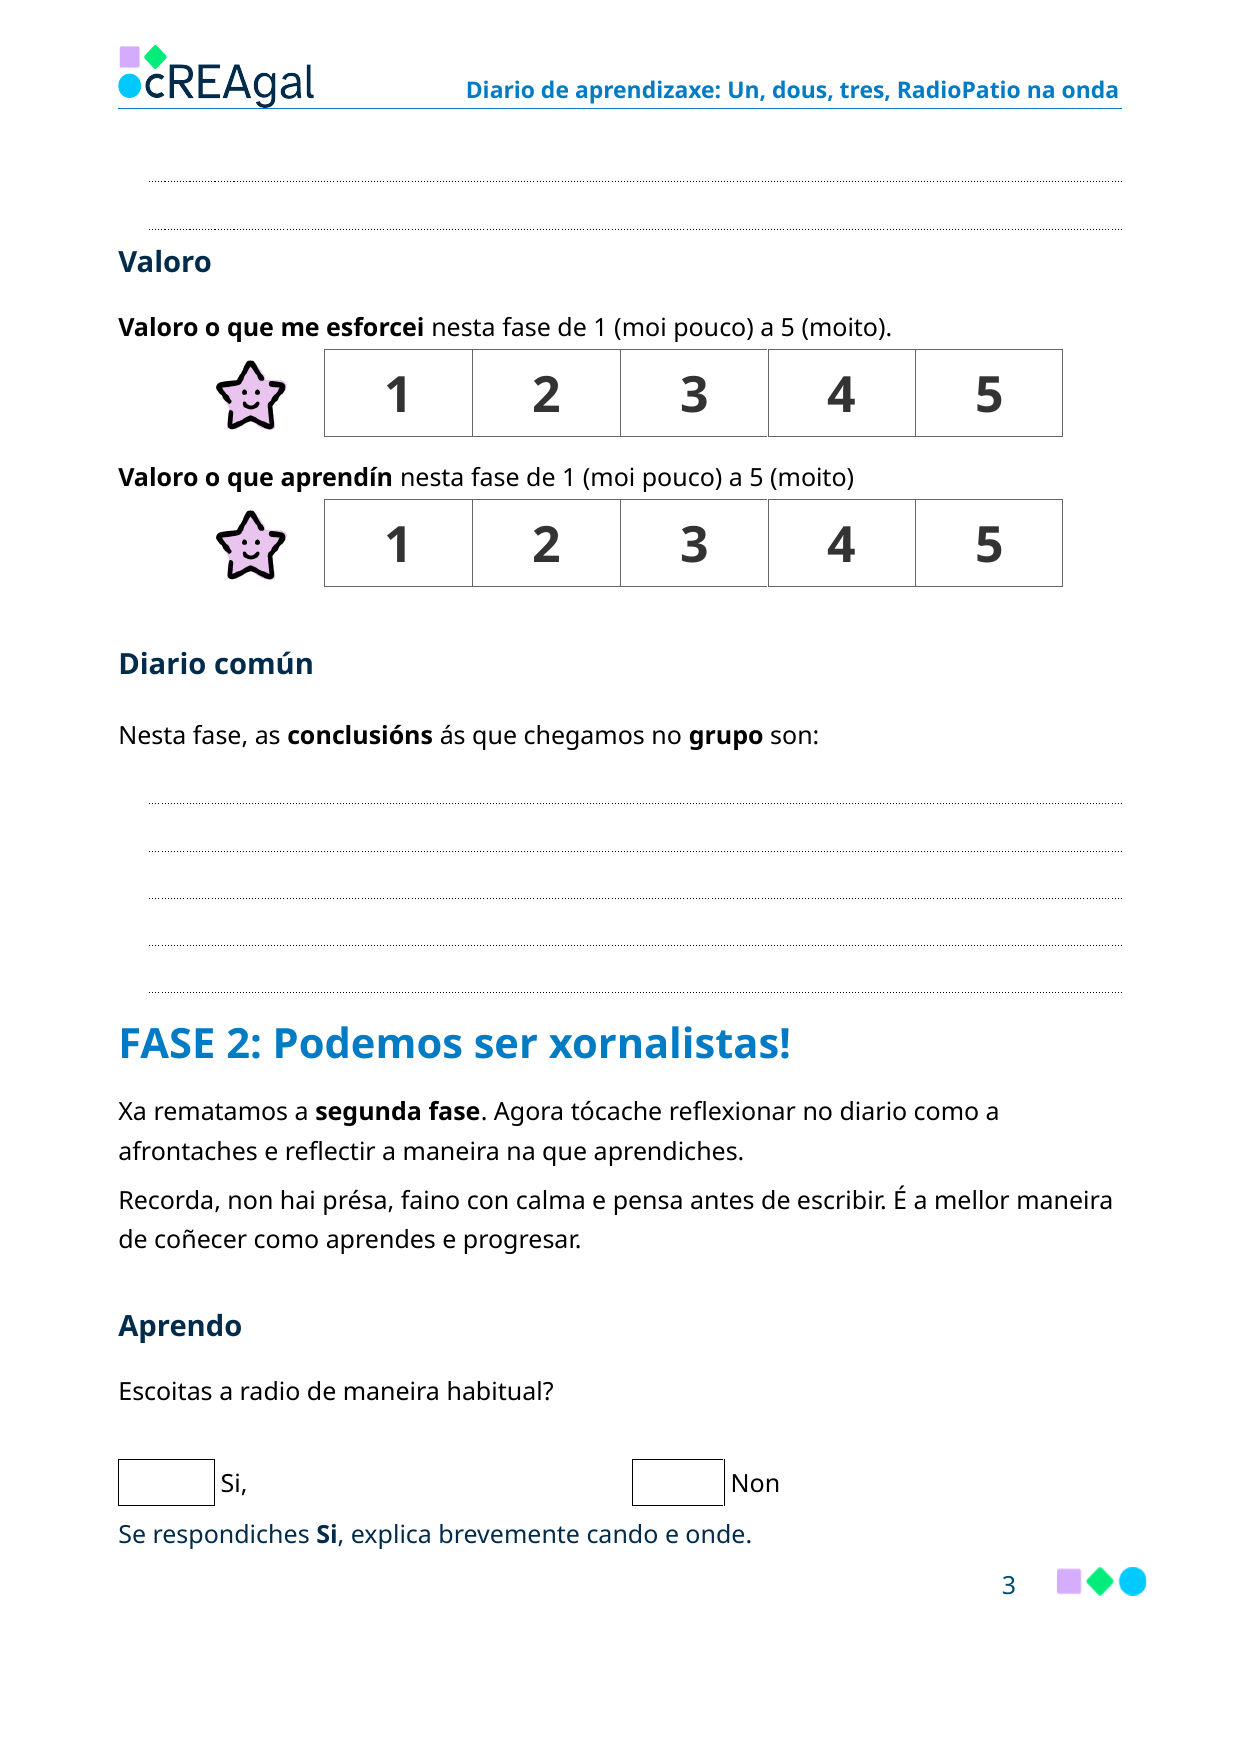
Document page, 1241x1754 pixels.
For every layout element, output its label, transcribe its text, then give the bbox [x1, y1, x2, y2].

text Valoro o que aprendín nesta fase de 1 (moi pouco) a 5 (moito) [118, 459, 1122, 493]
table_header 5 [916, 500, 1062, 586]
subtitle Valoro [118, 242, 1122, 281]
table_cell [234, 183, 1122, 230]
table_cell [148, 183, 234, 230]
table_header 4 [769, 350, 915, 436]
subtitle Aprendo [118, 1305, 1122, 1345]
table_header Non [725, 1459, 1144, 1506]
subtitle Diario común [118, 643, 1122, 683]
text Escoitas a radio de maneira habitual? [118, 1374, 1122, 1408]
picture [1137, 1567, 1147, 1578]
table_header [177, 349, 324, 437]
table_cell [148, 946, 1122, 993]
table_header [177, 499, 324, 587]
table_header 2 [473, 350, 620, 436]
table_header [119, 1460, 214, 1505]
table_header 3 [621, 500, 767, 586]
picture [118, 45, 314, 108]
table_header 1 [325, 350, 472, 436]
picture [1136, 1584, 1147, 1596]
table_cell [148, 899, 1122, 946]
text Recorda, non hai présa, faino con calma e pensa antes de escribir. É a mellor maneira de coñecer como aprendes e progresar. [118, 1183, 1122, 1256]
picture [1057, 1567, 1130, 1596]
table_header [633, 1460, 723, 1505]
table_header 1 [325, 500, 472, 586]
table_header [148, 757, 1122, 804]
picture [208, 504, 293, 585]
table_cell [234, 135, 1122, 182]
table_cell [148, 852, 1122, 899]
table_header 5 [916, 350, 1062, 436]
table_header 2 [473, 500, 620, 586]
table_cell [148, 804, 1122, 852]
table_header Si, [215, 1459, 632, 1506]
subtitle FASE 2: Podemos ser xornalistas! [118, 1014, 1122, 1071]
text Valoro o que me esforcei nesta fase de 1 (moi pouco) a 5 (moito). [118, 309, 1122, 343]
picture [208, 354, 293, 435]
text Nesta fase, as conclusións ás que chegamos no grupo son: [118, 718, 1122, 752]
text Xa rematamos a segunda fase. Agora tócache reflexionar no diario como a afrontaches e reflectir a maneira na que aprendiches. [118, 1094, 1122, 1167]
table_header 4 [769, 500, 915, 586]
text Se respondiches Si, explica brevemente cando e onde. [118, 1517, 1122, 1551]
table_cell [148, 135, 234, 182]
table_header 3 [621, 350, 767, 436]
